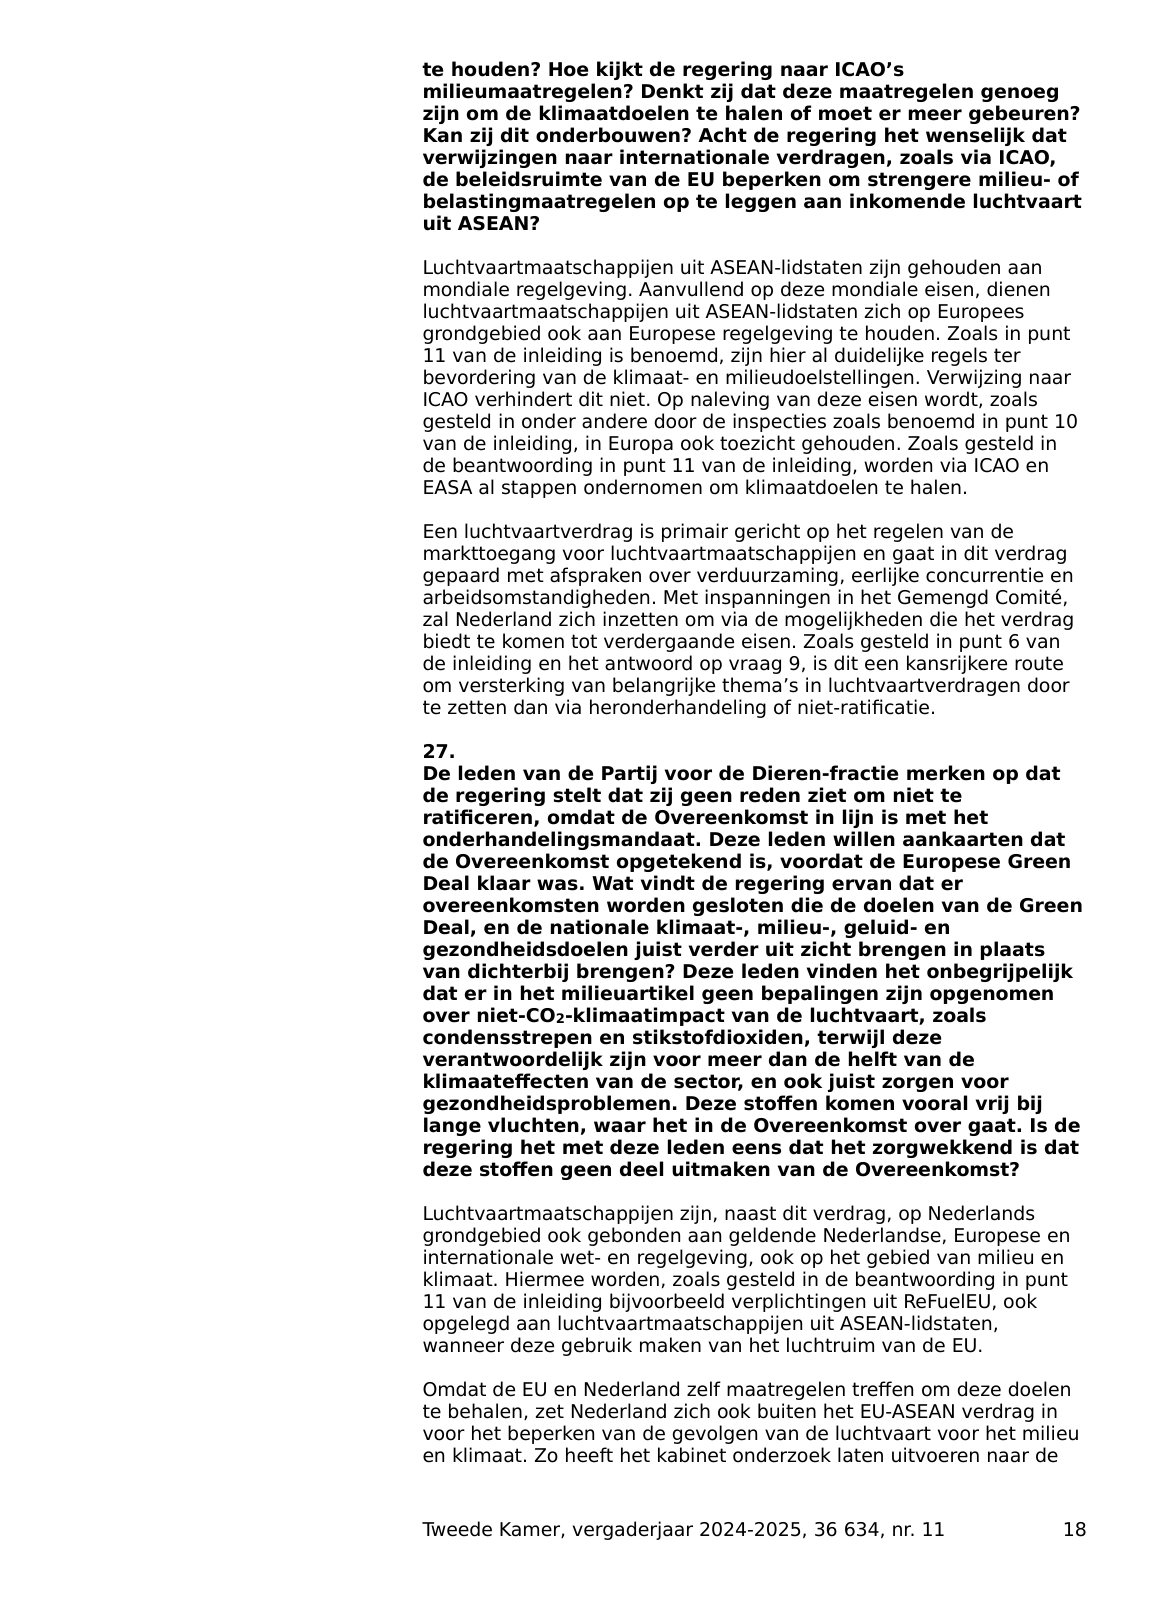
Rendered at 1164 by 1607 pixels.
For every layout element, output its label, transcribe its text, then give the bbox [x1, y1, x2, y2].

text Luchtvaartmaatschappijen zijn, naast dit verdrag, op Nederlands grondgebied ook gebonden aan geldende Nederlandse, Europese en internationale wet- en regelgeving, ook op het gebied van milieu en klimaat. Hiermee worden, zoals gesteld in de beantwoording in punt 11 van de inleiding bijvoorbeeld verplichtingen uit ReFuelEU, ook opgelegd aan luchtvaartmaatschappijen uit ASEAN-lidstaten, wanneer deze gebruik maken van het luchtruim van de EU. [422, 1203, 1087, 1357]
text Een luchtvaartverdrag is primair gericht op het regelen van de markttoegang voor luchtvaartmaatschappijen en gaat in dit verdrag gepaard met afspraken over verduurzaming, eerlijke concurrentie en arbeidsomstandigheden. Met inspanningen in het Gemengd Comité, zal Nederland zich inzetten om via de mogelijkheden die het verdrag biedt te komen tot verdergaande eisen. Zoals gesteld in punt 6 van de inleiding en het antwoord op vraag 9, is dit een kansrijkere route om versterking van belangrijke thema’s in luchtvaartverdragen door te zetten dan via heronderhandeling of niet-ratificatie. [422, 521, 1087, 719]
text Omdat de EU en Nederland zelf maatregelen treffen om deze doelen te behalen, zet Nederland zich ook buiten het EU-ASEAN verdrag in voor het beperken van de gevolgen van de luchtvaart voor het milieu en klimaat. Zo heeft het kabinet onderzoek laten uitvoeren naar de [422, 1379, 1087, 1467]
text 27. [422, 741, 1087, 763]
text Luchtvaartmaatschappijen uit ASEAN-lidstaten zijn gehouden aan mondiale regelgeving. Aanvullend op deze mondiale eisen, dienen luchtvaartmaatschappijen uit ASEAN-lidstaten zich op Europees grondgebied ook aan Europese regelgeving te houden. Zoals in punt 11 van de inleiding is benoemd, zijn hier al duidelijke regels ter bevordering van de klimaat- en milieudoelstellingen. Verwijzing naar ICAO verhindert dit niet. Op naleving van deze eisen wordt, zoals gesteld in onder andere door de inspecties zoals benoemd in punt 10 van de inleiding, in Europa ook toezicht gehouden. Zoals gesteld in de beantwoording in punt 11 van de inleiding, worden via ICAO en EASA al stappen ondernomen om klimaatdoelen te halen. [422, 257, 1087, 499]
text De leden van de Partij voor de Dieren-fractie merken op dat de regering stelt dat zij geen reden ziet om niet te ratificeren, omdat de Overeenkomst in lijn is met het onderhandelingsmandaat. Deze leden willen aankaarten dat de Overeenkomst opgetekend is, voordat de Europese Green Deal klaar was. Wat vindt de regering ervan dat er overeenkomsten worden gesloten die de doelen van de Green Deal, en de nationale klimaat-, milieu-, geluid- en gezondheidsdoelen juist verder uit zicht brengen in plaats van dichterbij brengen? Deze leden vinden het onbegrijpelijk dat er in het milieuartikel geen bepalingen zijn opgenomen over niet-CO2-klimaatimpact van de luchtvaart, zoals condensstrepen en stikstofdioxiden, terwijl deze verantwoordelijk zijn voor meer dan de helft van de klimaateffecten van de sector, en ook juist zorgen voor gezondheidsproblemen. Deze stoffen komen vooral vrij bij lange vluchten, waar het in de Overeenkomst over gaat. Is de regering het met deze leden eens dat het zorgwekkend is dat deze stoffen geen deel uitmaken van de Overeenkomst? [422, 763, 1087, 1181]
text te houden? Hoe kijkt de regering naar ICAO’s milieumaatregelen? Denkt zij dat deze maatregelen genoeg zijn om de klimaatdoelen te halen of moet er meer gebeuren? Kan zij dit onderbouwen? Acht de regering het wenselijk dat verwijzingen naar internationale verdragen, zoals via ICAO, de beleidsruimte van de EU beperken om strengere milieu- of belastingmaatregelen op te leggen aan inkomende luchtvaart uit ASEAN? [422, 59, 1087, 235]
